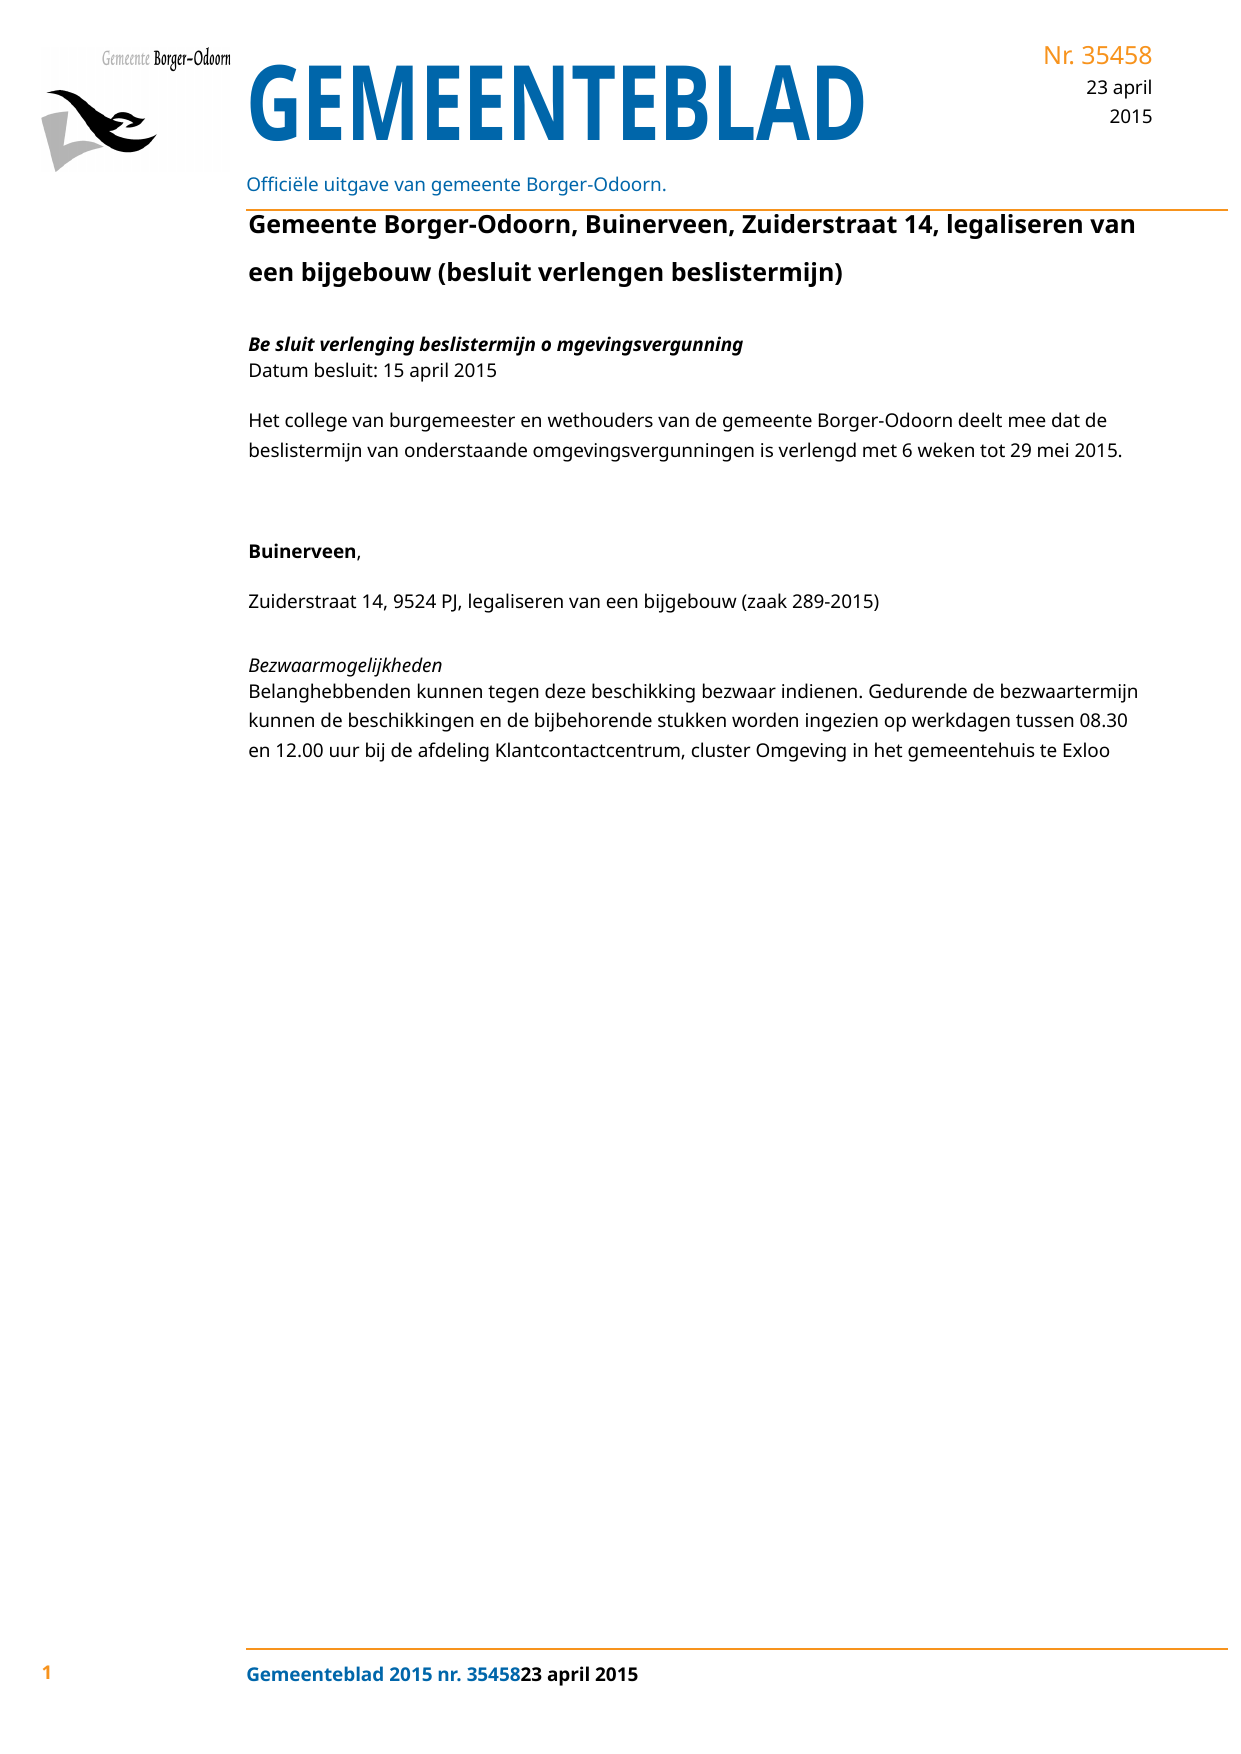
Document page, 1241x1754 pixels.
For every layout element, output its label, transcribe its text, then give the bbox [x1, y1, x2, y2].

text Bezwaarmogelijkheden [248, 652, 1152, 678]
picture [41, 47, 231, 172]
text Buinerveen, [248, 538, 1152, 564]
text Het college van burgemeester en wethouders van de gemeente Borger-Odoorn deelt mee dat de beslistermijn van onderstaande omgevingsvergunningen is verlengd met 6 weken tot 29 mei 2015. [248, 408, 1152, 463]
text Zuiderstraat 14, 9524 PJ, legaliseren van een bijgebouw (zaak 289-2015) [248, 588, 1152, 614]
text Belanghebbenden kunnen tegen deze beschikking bezwaar indienen. Gedurende de bezwaartermijn kunnen de beschikkingen en de bijbehorende stukken worden ingezien op werkdagen tussen 08.30 en 12.00 uur bij de afdeling Klantcontactcentrum, cluster Omgeving in het gemeentehuis te Exloo [248, 678, 1152, 763]
text Be sluit verlenging beslistermijn o mgevingsvergunning [248, 331, 1152, 357]
text Gemeente Borger-Odoorn, Buinerveen, Zuiderstraat 14, legaliseren van een bijgebouw (besluit verlengen beslistermijn) [248, 211, 1152, 288]
text Datum besluit: 15 april 2015 [248, 357, 1152, 383]
